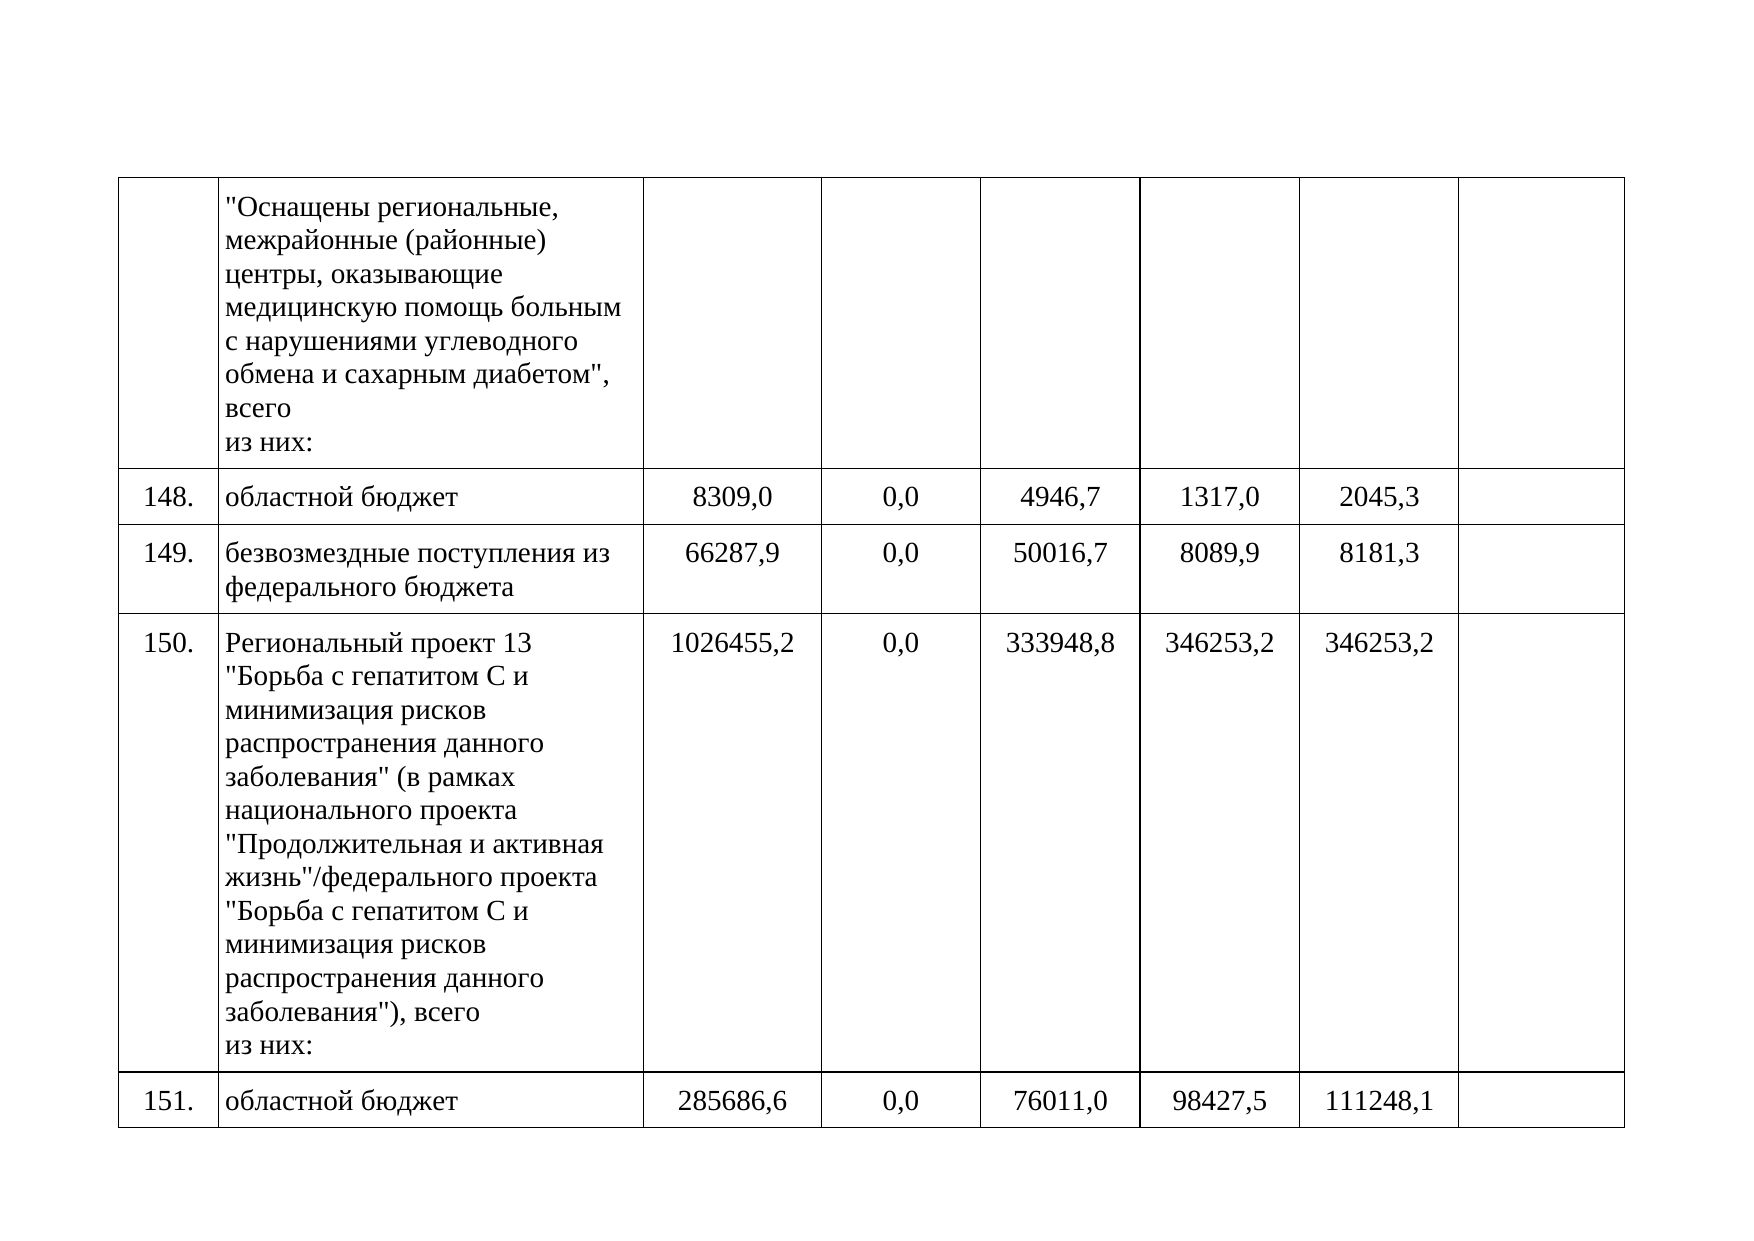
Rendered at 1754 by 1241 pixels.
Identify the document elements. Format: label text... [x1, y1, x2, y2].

table_cell 0,0 [822, 614, 980, 1071]
table_cell областной бюджет [219, 469, 643, 524]
table_cell 0,0 [822, 525, 980, 613]
table_cell "Оснащены региональные, межрайонные (районные) центры, оказывающие медицинскую помощь больным с нарушениями углеводного обмена и сахарным диабетом", всего из них: [219, 178, 643, 468]
table_cell 8309,0 [644, 469, 821, 524]
table_cell [1459, 469, 1624, 524]
table_cell [822, 178, 980, 468]
table_cell 149. [119, 525, 218, 613]
table_cell 150. [119, 614, 218, 1071]
table_cell Региональный проект 13 "Борьба с гепатитом C и минимизация рисков распространения данного заболевания" (в рамках национального проекта "Продолжительная и активная жизнь"/федерального проекта "Борьба с гепатитом C и минимизация рисков распространения данного заболевания"), всего из них: [219, 614, 643, 1071]
table_cell 285686,6 [644, 1073, 821, 1127]
table_cell 1026455,2 [644, 614, 821, 1071]
table_cell областной бюджет [219, 1073, 643, 1127]
table_cell 111248,1 [1300, 1073, 1458, 1127]
table_cell 2045,3 [1300, 469, 1458, 524]
table_cell 151. [119, 1073, 218, 1127]
table_cell 98427,5 [1141, 1073, 1299, 1127]
table_cell 1317,0 [1141, 469, 1299, 524]
table_cell [1300, 178, 1458, 468]
table_cell 8089,9 [1141, 525, 1299, 613]
table_cell 0,0 [822, 469, 980, 524]
table_cell [1459, 614, 1624, 1071]
table_cell [1459, 1073, 1624, 1127]
table_cell [1459, 525, 1624, 613]
table_cell 4946,7 [981, 469, 1139, 524]
table_cell 346253,2 [1300, 614, 1458, 1071]
table_cell 0,0 [822, 1073, 980, 1127]
table_cell безвозмездные поступления из федерального бюджета [219, 525, 643, 613]
table_cell [644, 178, 821, 468]
table_cell 50016,7 [981, 525, 1139, 613]
table_cell 333948,8 [981, 614, 1139, 1071]
table_cell 8181,3 [1300, 525, 1458, 613]
table_cell [119, 178, 218, 468]
table_cell 148. [119, 469, 218, 524]
table_cell 76011,0 [981, 1073, 1139, 1127]
table_cell [1141, 178, 1299, 468]
table_cell [1459, 178, 1624, 468]
table_cell 66287,9 [644, 525, 821, 613]
table_cell 346253,2 [1141, 614, 1299, 1071]
table_cell [981, 178, 1139, 468]
